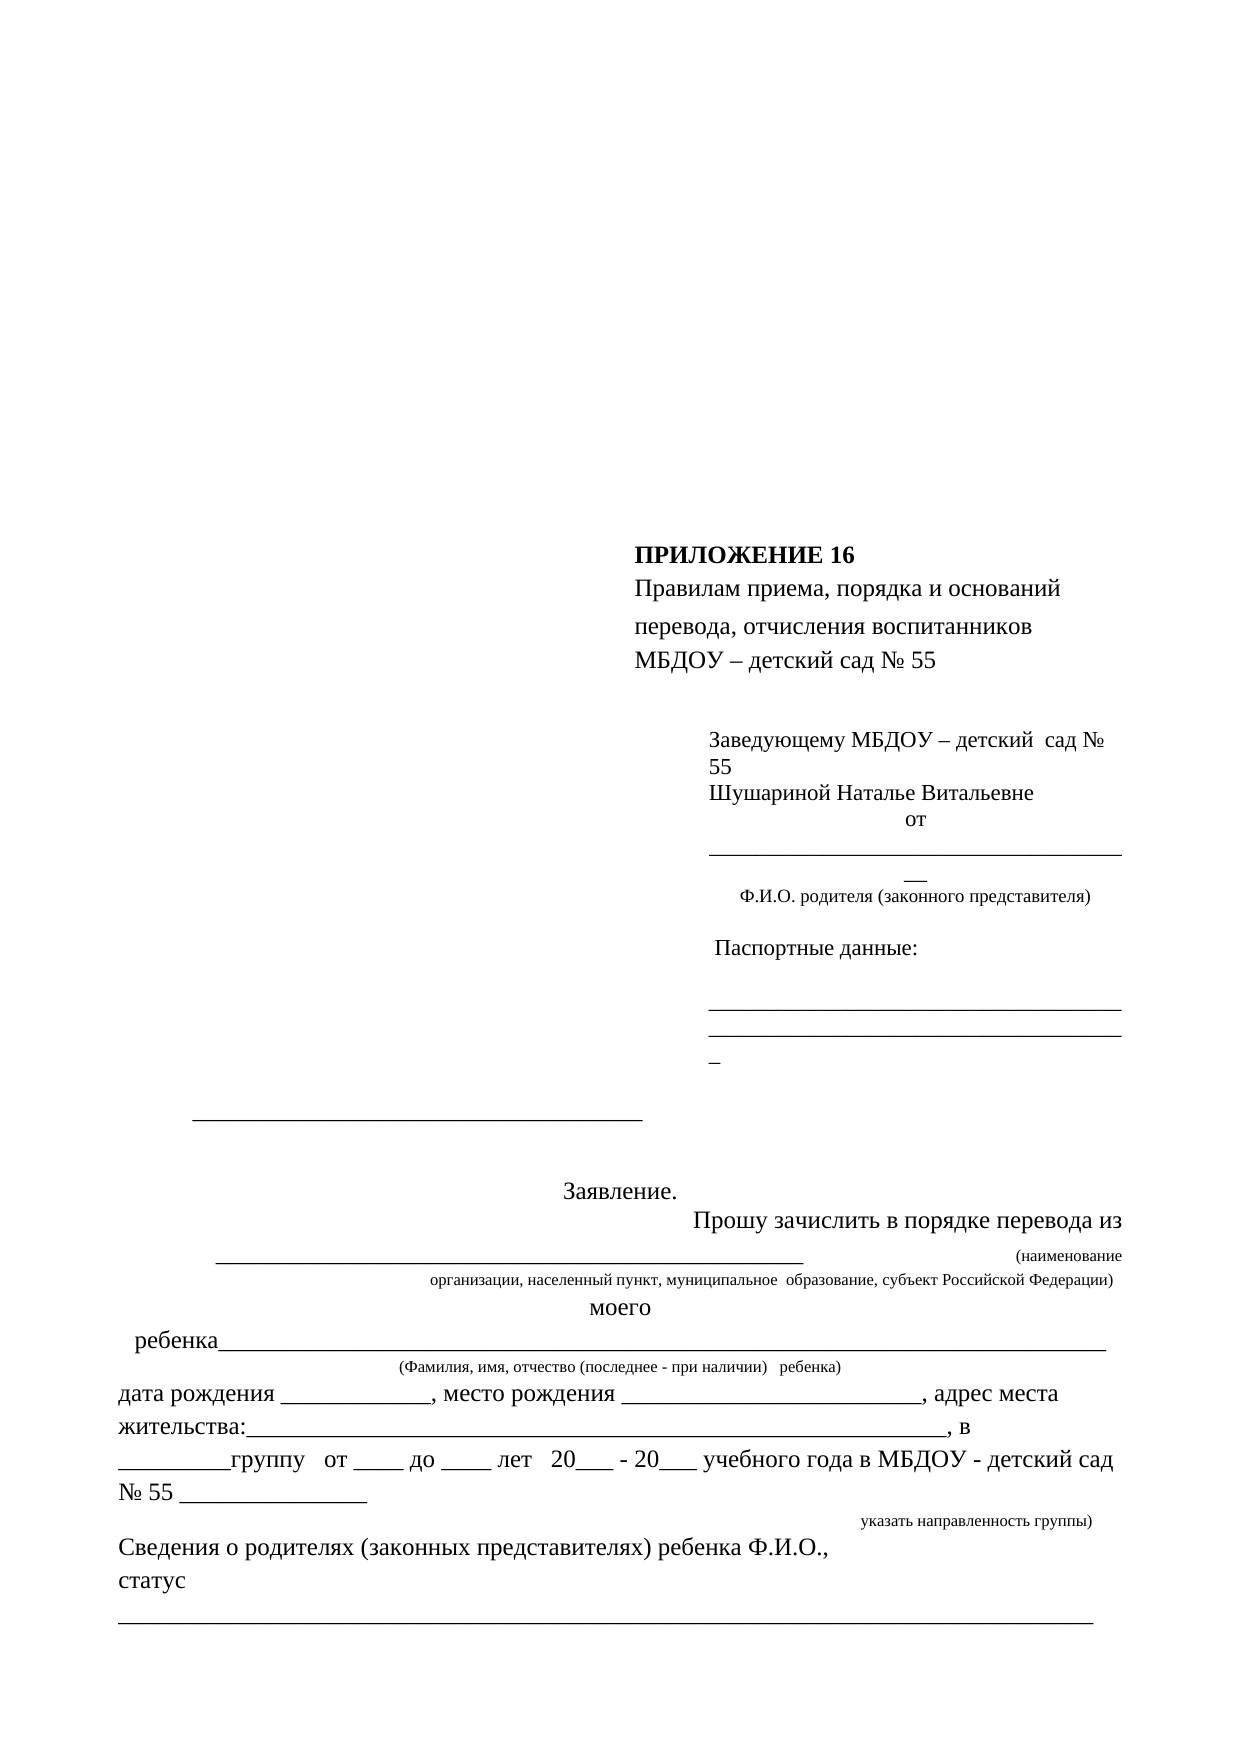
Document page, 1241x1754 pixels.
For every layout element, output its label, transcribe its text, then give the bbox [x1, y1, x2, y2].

text __ Ф.И.О. родителя (законного представителя) [709, 856, 1122, 906]
text МБДОУ – детский сад № 55 [634, 645, 1122, 673]
text статус ______________________________________________________________________________ [118, 1565, 1122, 1627]
text Правилам приема, порядка и оснований [634, 573, 1122, 602]
text Паспортные данные: [709, 934, 1122, 961]
text дата рождения ____________, место рождения ________________________, адрес места жительства:________________________________________________________, в _________группу от ____ до ____ лет 20___ - 20___ учебного года в МБДОУ - детский сад № 55 _______________ [118, 1378, 1122, 1506]
text ____________________________________ [709, 1013, 1122, 1036]
text перевода, отчисления воспитанников [634, 611, 1122, 640]
text от ____________________________________ [709, 806, 1122, 855]
text ПРИЛОЖЕНИЕ 16 [634, 541, 1122, 569]
text Прошу зачислить в порядке перевода из _______________________________________________ (наименование организации, населенный пункт, муниципальное образование, субъект Российской Федерации) [118, 1205, 1122, 1289]
text указать направленность группы) [118, 1510, 1122, 1529]
text _ [709, 1037, 1122, 1066]
text Заведующему МБДОУ – детский сад № 55 [709, 726, 1122, 779]
text моего ребенка_______________________________________________________________________ (Фамилия, имя, отчество (последнее - при наличии) ребенка) [118, 1292, 1122, 1376]
text ____________________________________ [709, 961, 1122, 1010]
text ____________________________________ [192, 1066, 1122, 1123]
text Сведения о родителях (законных представителях) ребенка Ф.И.О., [118, 1532, 1122, 1561]
text Заявление. [118, 1176, 1122, 1205]
text Шушариной Наталье Витальевне [709, 779, 1122, 806]
